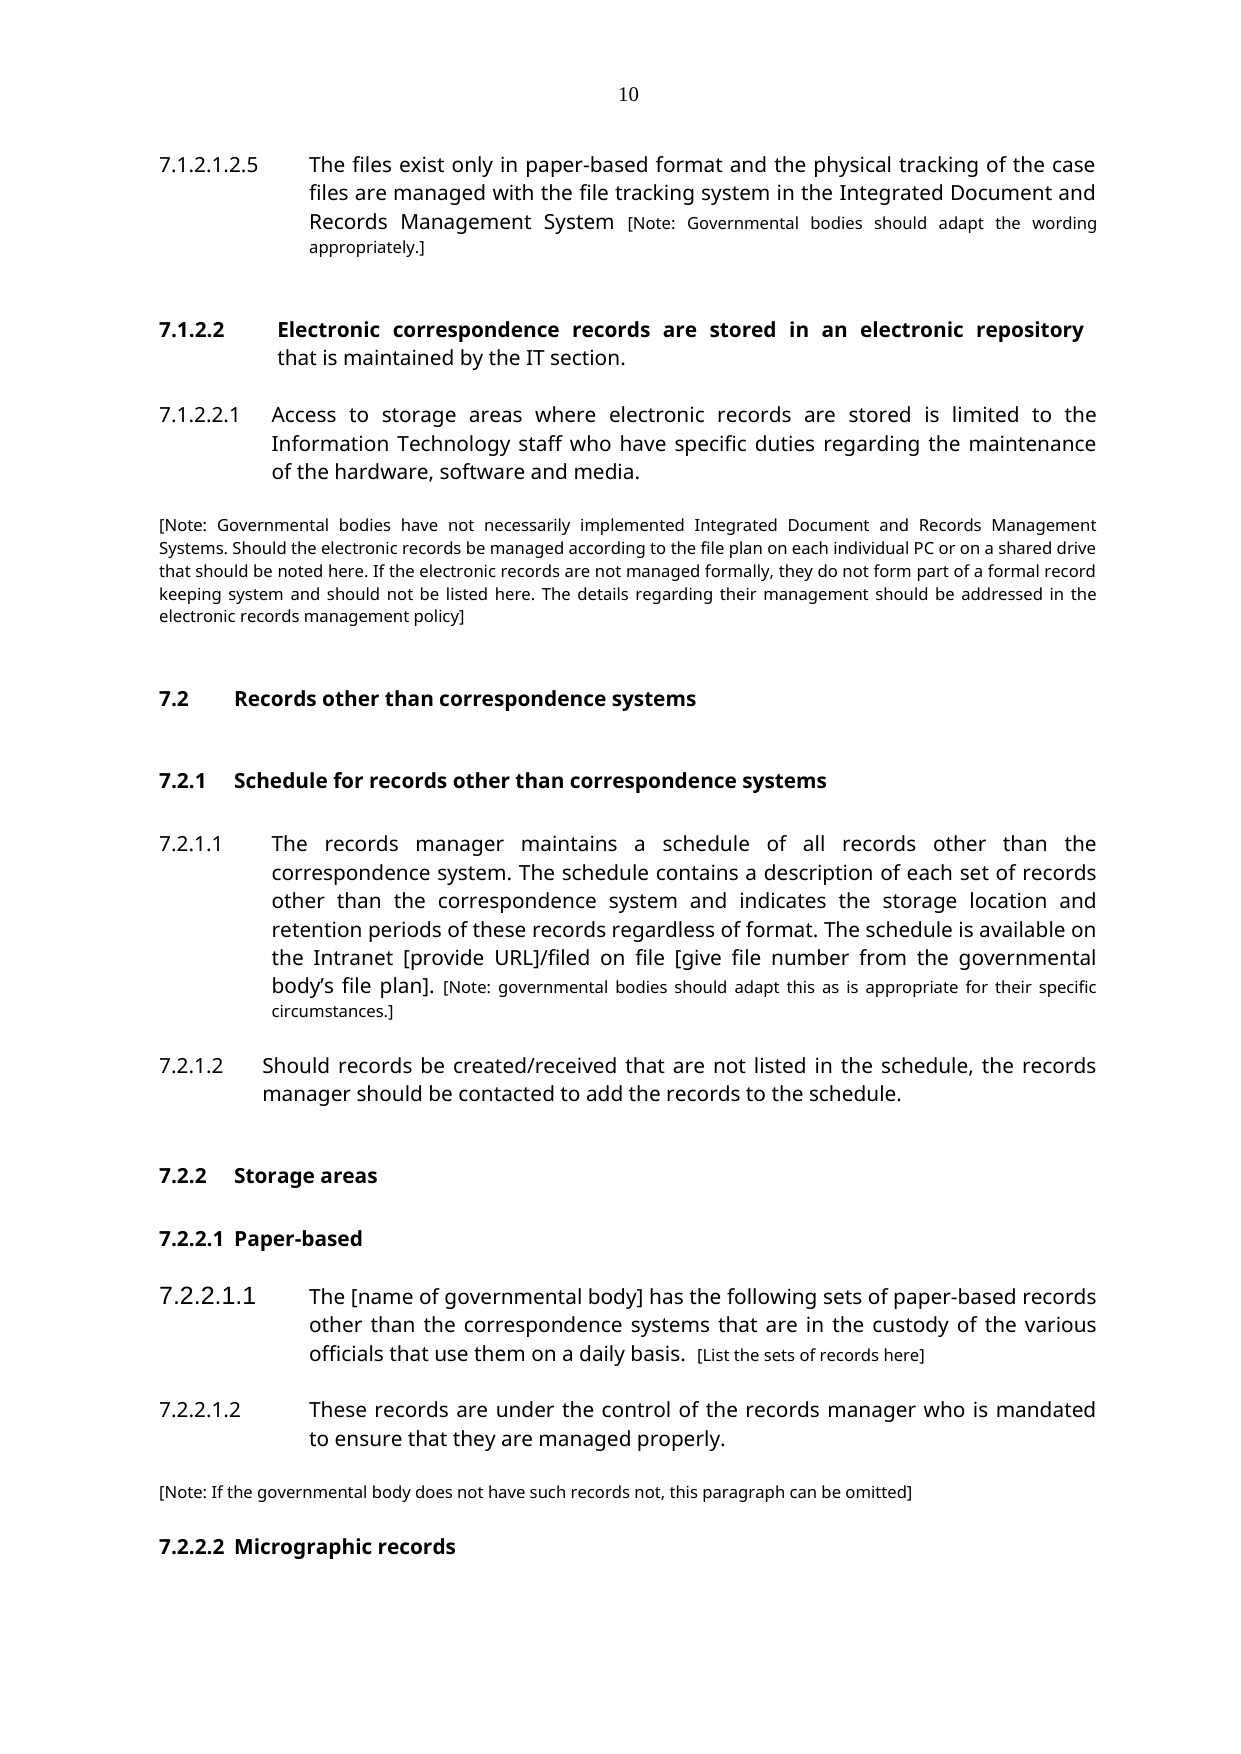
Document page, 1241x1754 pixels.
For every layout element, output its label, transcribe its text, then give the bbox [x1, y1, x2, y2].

subtitle 7.2.2.1 Paper-based [159, 1224, 1098, 1253]
subtitle 7.2.2 Storage areas [159, 1161, 1098, 1190]
text [Note: If the governmental body does not have such records not, this paragraph can be omitted] [159, 1481, 1098, 1503]
text 7.1.2.2 Electronic correspondence records are stored in an electronic repository that is maintained by the IT section. [159, 315, 1098, 372]
text 7.2.1.2 Should records be created/received that are not listed in the schedule, the records manager should be contacted to add the records to the schedule. [159, 1051, 1098, 1108]
subtitle 7.2.2.2 Micrographic records [159, 1532, 1098, 1560]
text 7.1.2.2.1 Access to storage areas where electronic records are stored is limited to the Information Technology staff who have specific duties regarding the maintenance of the hardware, software and media. [159, 400, 1098, 486]
subtitle 7.2 Records other than correspondence systems [159, 684, 1098, 713]
text [Note: Governmental bodies have not necessarily implemented Integrated Document and Records Management Systems. Should the electronic records be managed according to the file plan on each individual PC or on a shared drive that should be noted here. If the electronic records are not managed formally, they do not form part of a formal record keeping system and should not be listed here. The details regarding their management should be addressed in the electronic records management policy] [159, 514, 1098, 627]
list The [name of governmental body] has the following sets of paper-based records other than the correspondence systems that are in the custody of the various officials that use them on a daily basis. [List the sets of records here] [159, 1281, 1098, 1367]
subtitle 7.2.1 Schedule for records other than correspondence systems [159, 766, 1098, 795]
text 7.1.2.1.2.5 The files exist only in paper-based format and the physical tracking of the case files are managed with the file tracking system in the Integrated Document and Records Management System [Note: Governmental bodies should adapt the wording appropriately.] [159, 150, 1098, 258]
list These records are under the control of the records manager who is mandated to ensure that they are managed properly. [159, 1396, 1098, 1452]
text 7.2.1.1 The records manager maintains a schedule of all records other than the correspondence system. The schedule contains a description of each set of records other than the correspondence system and indicates the storage location and retention periods of these records regardless of format. The schedule is available on the Intranet [provide URL]/filed on file [give file number from the governmental body’s file plan]. [Note: governmental bodies should adapt this as is appropriate for their specific circumstances.] [159, 829, 1098, 1023]
